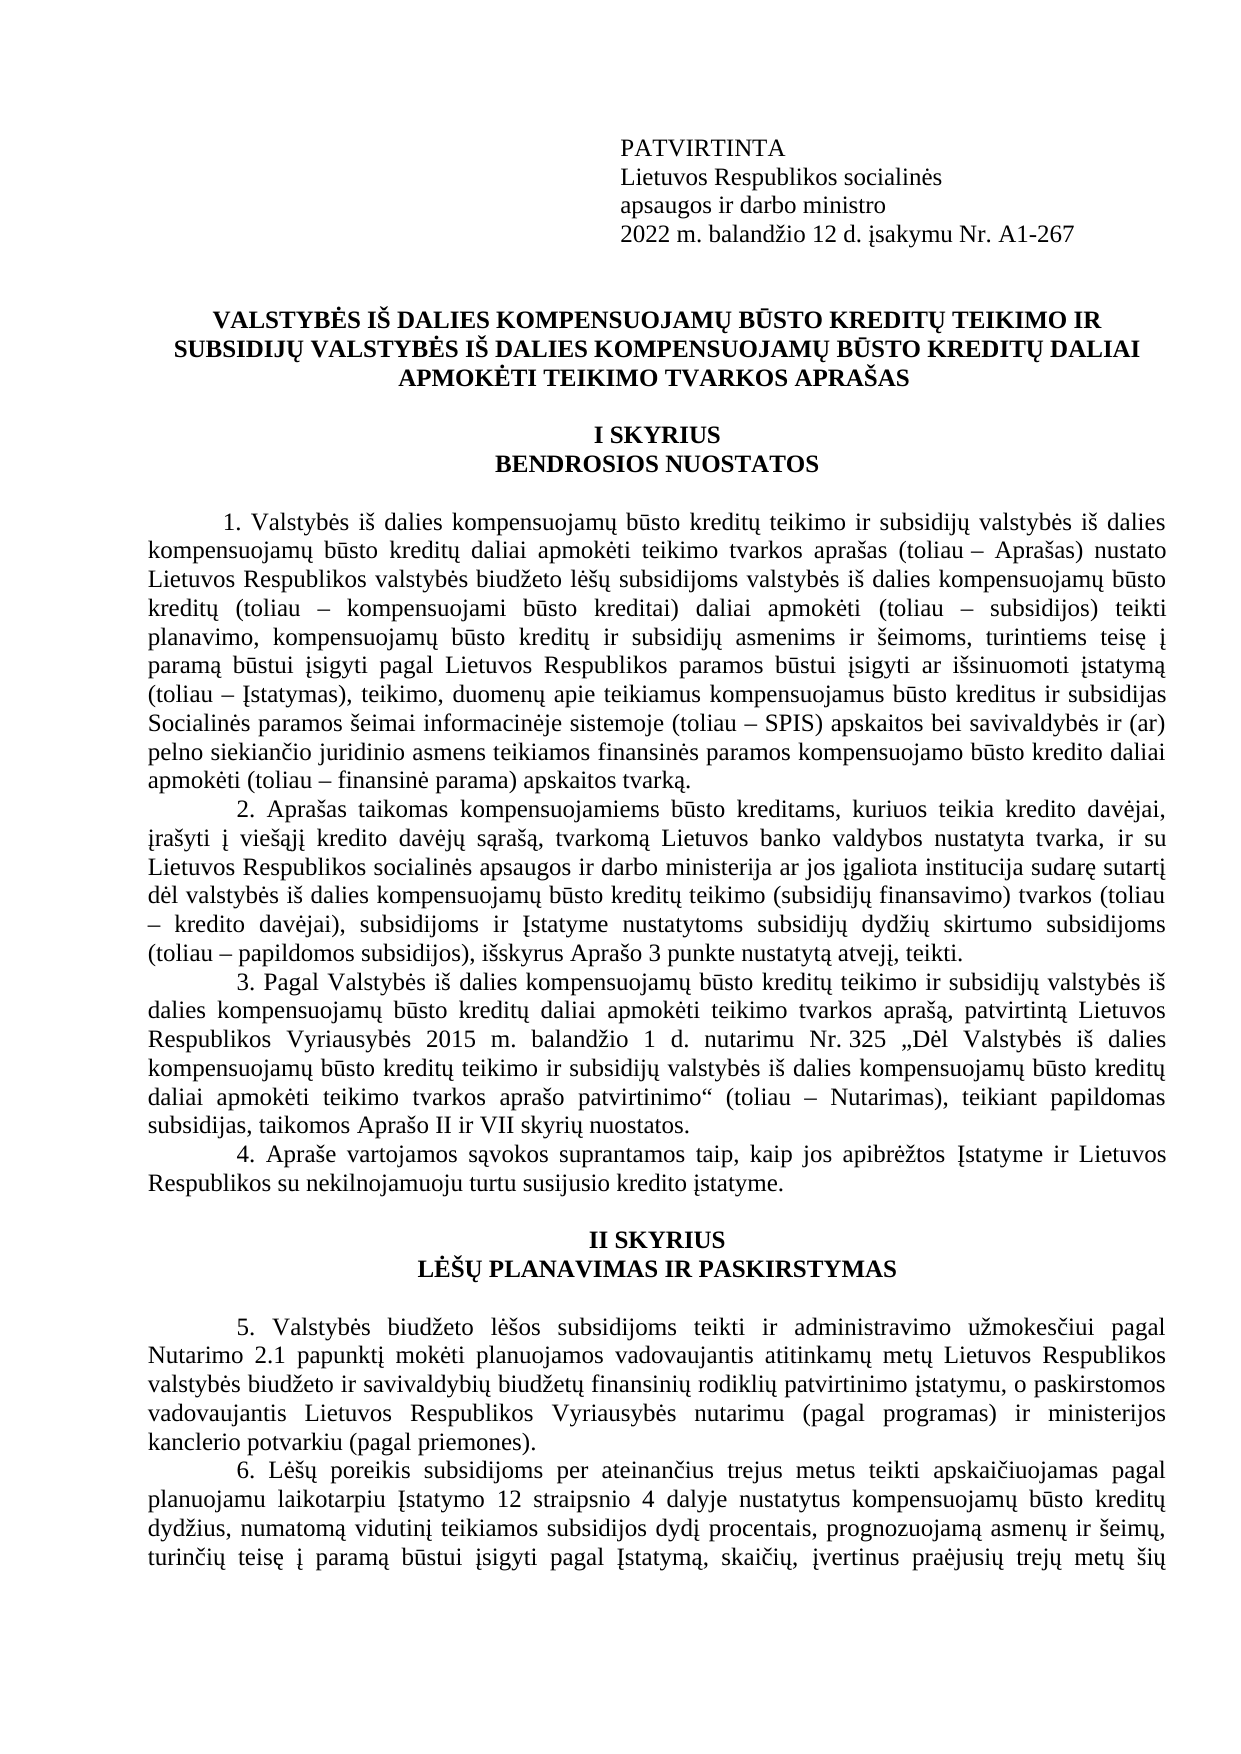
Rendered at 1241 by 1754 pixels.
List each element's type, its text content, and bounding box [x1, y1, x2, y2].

text BENDROSIOS NUOSTATOS [148, 449, 1167, 478]
text 2022 m. balandžio 12 d. įsakymu Nr. A1-267 [620, 219, 1167, 248]
text VALSTYBĖS IŠ DALIES KOMPENSUOJAMŲ BŪSTO KREDITŲ TEIKIMO IR SUBSIDIJŲ VALSTYBĖS IŠ DALIES KOMPENSUOJAMŲ BŪSTO KREDITŲ DALIAI APMOKĖTI TEIKIMO TVARKOS APRAŠAS [148, 305, 1167, 392]
text 1. Valstybės iš dalies kompensuojamų būsto kreditų teikimo ir subsidijų valstybės iš dalies kompensuojamų būsto kreditų daliai apmokėti teikimo tvarkos aprašas (toliau – Aprašas) nustato Lietuvos Respublikos valstybės biudžeto lėšų subsidijoms valstybės iš dalies kompensuojamų būsto kreditų (toliau – kompensuojami būsto kreditai) daliai apmokėti (toliau – subsidijos) teikti planavimo, kompensuojamų būsto kreditų ir subsidijų asmenims ir šeimoms, turintiems teisę į paramą būstui įsigyti pagal Lietuvos Respublikos paramos būstui įsigyti ar išsinuomoti įstatymą (toliau – Įstatymas), teikimo, duomenų apie teikiamus kompensuojamus būsto kreditus ir subsidijas Socialinės paramos šeimai informacinėje sistemoje (toliau – SPIS) apskaitos bei savivaldybės ir (ar) pelno siekiančio juridinio asmens teikiamos finansinės paramos kompensuojamo būsto kredito daliai apmokėti (toliau – finansinė parama) apskaitos tvarką. [148, 507, 1167, 794]
text Patvirtinta [620, 133, 1167, 162]
text Lietuvos Respublikos socialinės [620, 162, 1167, 190]
text I SKYRIUS [148, 420, 1167, 449]
text 6. Lėšų poreikis subsidijoms per ateinančius trejus metus teikti apskaičiuojamas pagal planuojamu laikotarpiu Įstatymo 12 straipsnio 4 dalyje nustatytus kompensuojamų būsto kreditų dydžius, numatomą vidutinį teikiamos subsidijos dydį procentais, prognozuojamą asmenų ir šeimų, turinčių teisę į paramą būstui įsigyti pagal Įstatymą, skaičių, įvertinus praėjusių trejų metų šių [148, 1455, 1167, 1570]
text 5. Valstybės biudžeto lėšos subsidijoms teikti ir administravimo užmokesčiui pagal Nutarimo 2.1 papunktį mokėti planuojamos vadovaujantis atitinkamų metų Lietuvos Respublikos valstybės biudžeto ir savivaldybių biudžetų finansinių rodiklių patvirtinimo įstatymu, o paskirstomos vadovaujantis Lietuvos Respublikos Vyriausybės nutarimu (pagal programas) ir ministerijos kanclerio potvarkiu (pagal priemones). [148, 1312, 1167, 1455]
text 4. Apraše vartojamos sąvokos suprantamos taip, kaip jos apibrėžtos Įstatyme ir Lietuvos Respublikos su nekilnojamuoju turtu susijusio kredito įstatyme. [148, 1139, 1167, 1197]
text apsaugos ir darbo ministro [620, 190, 1167, 219]
text 2. Aprašas taikomas kompensuojamiems būsto kreditams, kuriuos teikia kredito davėjai, įrašyti į viešąjį kredito davėjų sąrašą, tvarkomą Lietuvos banko valdybos nustatyta tvarka, ir su Lietuvos Respublikos socialinės apsaugos ir darbo ministerija ar jos įgaliota institucija sudarę sutartį dėl valstybės iš dalies kompensuojamų būsto kreditų teikimo (subsidijų finansavimo) tvarkos (toliau – kredito davėjai), subsidijoms ir Įstatyme nustatytoms subsidijų dydžių skirtumo subsidijoms (toliau – papildomos subsidijos), išskyrus Aprašo 3 punkte nustatytą atvejį, teikti. [148, 794, 1167, 967]
text 3. Pagal Valstybės iš dalies kompensuojamų būsto kreditų teikimo ir subsidijų valstybės iš dalies kompensuojamų būsto kreditų daliai apmokėti teikimo tvarkos aprašą, patvirtintą Lietuvos Respublikos Vyriausybės 2015 m. balandžio 1 d. nutarimu Nr. 325 „Dėl Valstybės iš dalies kompensuojamų būsto kreditų teikimo ir subsidijų valstybės iš dalies kompensuojamų būsto kreditų daliai apmokėti teikimo tvarkos aprašo patvirtinimo“ (toliau – Nutarimas), teikiant papildomas subsidijas, taikomos Aprašo II ir VII skyrių nuostatos. [148, 967, 1167, 1139]
text II SKYRIUS [148, 1225, 1167, 1254]
text LĖŠŲ PLANAVIMAS IR PASKIRSTYMAS [148, 1254, 1167, 1283]
